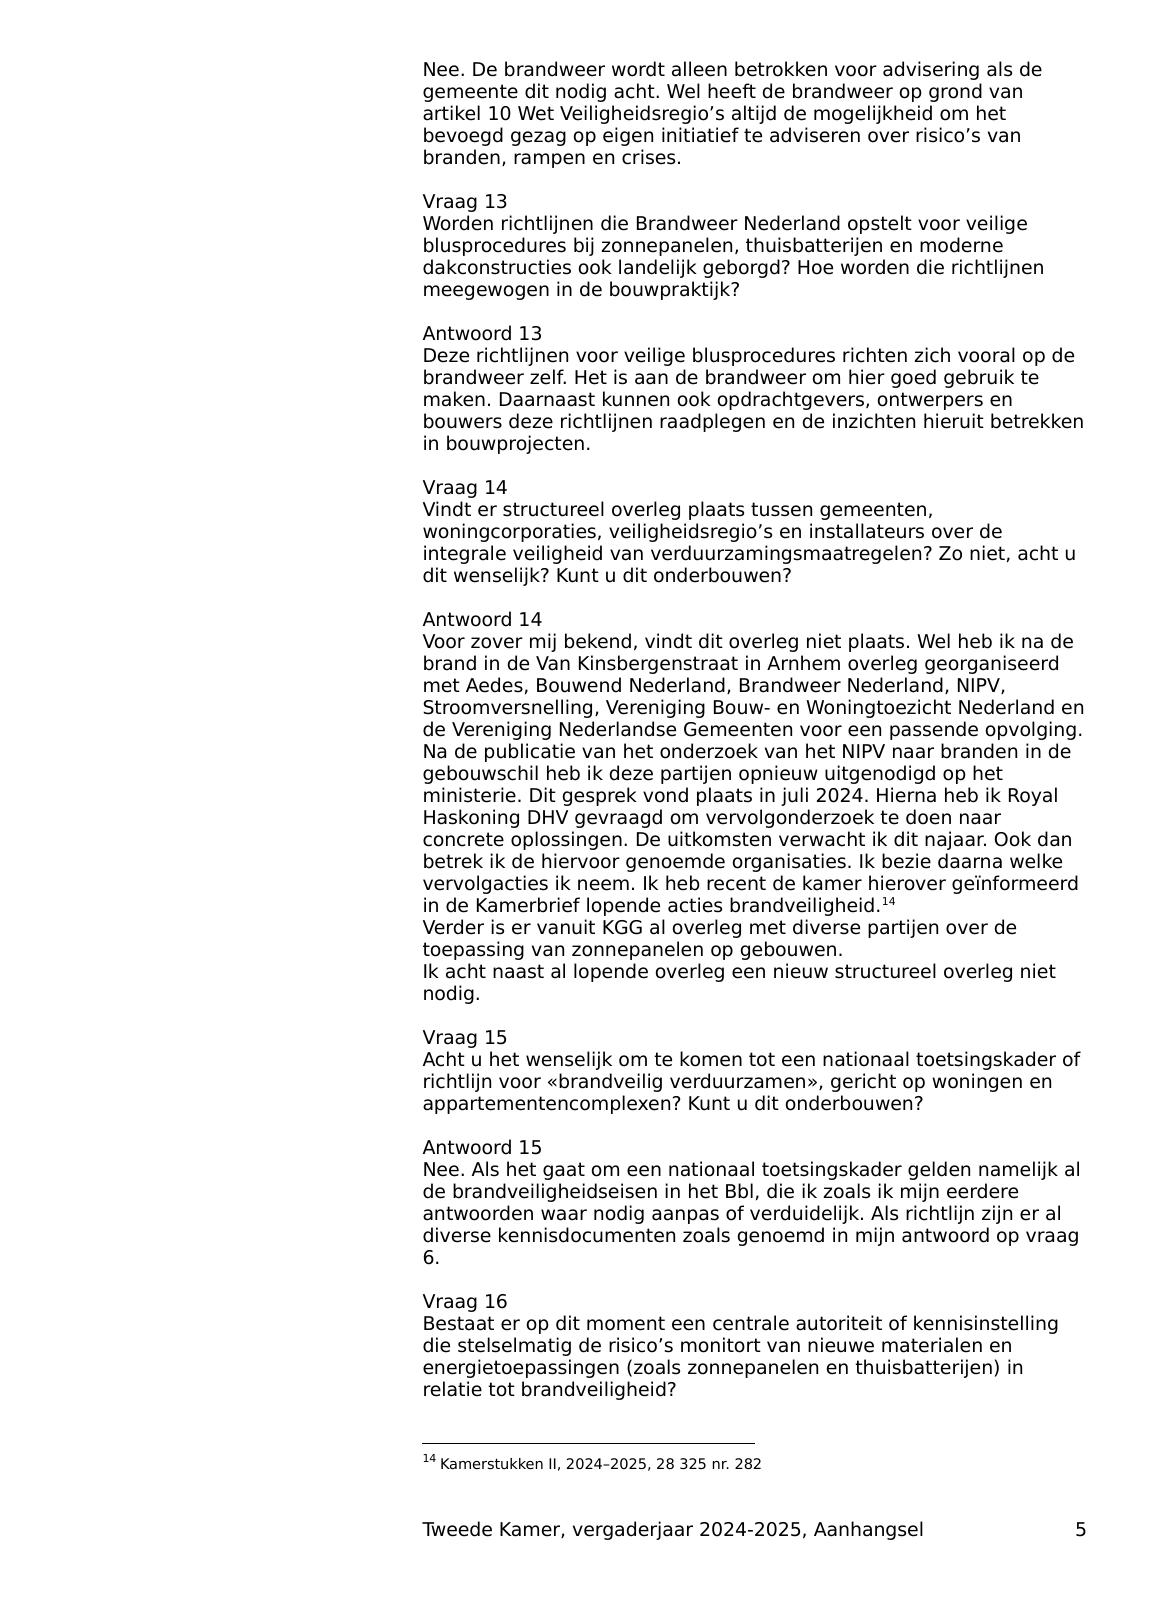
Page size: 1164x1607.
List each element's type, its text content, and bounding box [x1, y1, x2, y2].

text Vraag 13 [422, 191, 1087, 213]
text Vraag 14 [422, 477, 1087, 499]
text Nee. Als het gaat om een nationaal toetsingskader gelden namelijk al de brandveiligheidseisen in het Bbl, die ik zoals ik mijn eerdere antwoorden waar nodig aanpas of verduidelijk. Als richtlijn zijn er al diverse kennisdocumenten zoals genoemd in mijn antwoord op vraag 6. [422, 1159, 1087, 1269]
text Kamerstukken II, 2024–2025, 28 325 nr. 282 [422, 1452, 1087, 1474]
text Ik acht naast al lopende overleg een nieuw structureel overleg niet nodig. [422, 961, 1087, 1005]
text Bestaat er op dit moment een centrale autoriteit of kennisinstelling die stelselmatig de risico’s monitort van nieuwe materialen en energietoepassingen (zoals zonnepanelen en thuisbatterijen) in relatie tot brandveiligheid? [422, 1313, 1087, 1401]
text Antwoord 14 [422, 609, 1087, 631]
text Verder is er vanuit KGG al overleg met diverse partijen over de toepassing van zonnepanelen op gebouwen. [422, 917, 1087, 961]
text Voor zover mij bekend, vindt dit overleg niet plaats. Wel heb ik na de brand in de Van Kinsbergenstraat in Arnhem overleg georganiseerd met Aedes, Bouwend Nederland, Brandweer Nederland, NIPV, Stroomversnelling, Vereniging Bouw- en Woningtoezicht Nederland en de Vereniging Nederlandse Gemeenten voor een passende opvolging. Na de publicatie van het onderzoek van het NIPV naar branden in de gebouwschil heb ik deze partijen opnieuw uitgenodigd op het ministerie. Dit gesprek vond plaats in juli 2024. Hierna heb ik Royal Haskoning DHV gevraagd om vervolgonderzoek te doen naar concrete oplossingen. De uitkomsten verwacht ik dit najaar. Ook dan betrek ik de hiervoor genoemde organisaties. Ik bezie daarna welke vervolgacties ik neem. Ik heb recent de kamer hierover geïnformeerd in de Kamerbrief lopende acties brandveiligheid. [422, 631, 1087, 917]
text Vindt er structureel overleg plaats tussen gemeenten, woningcorporaties, veiligheidsregio’s en installateurs over de integrale veiligheid van verduurzamingsmaatregelen? Zo niet, acht u dit wenselijk? Kunt u dit onderbouwen? [422, 499, 1087, 587]
text Worden richtlijnen die Brandweer Nederland opstelt voor veilige blusprocedures bij zonnepanelen, thuisbatterijen en moderne dakconstructies ook landelijk geborgd? Hoe worden die richtlijnen meegewogen in de bouwpraktijk? [422, 213, 1087, 301]
text Deze richtlijnen voor veilige blusprocedures richten zich vooral op de brandweer zelf. Het is aan de brandweer om hier goed gebruik te maken. Daarnaast kunnen ook opdrachtgevers, ontwerpers en bouwers deze richtlijnen raadplegen en de inzichten hieruit betrekken in bouwprojecten. [422, 345, 1087, 455]
text Acht u het wenselijk om te komen tot een nationaal toetsingskader of richtlijn voor «brandveilig verduurzamen», gericht op woningen en appartementencomplexen? Kunt u dit onderbouwen? [422, 1049, 1087, 1115]
text Nee. De brandweer wordt alleen betrokken voor advisering als de gemeente dit nodig acht. Wel heeft de brandweer op grond van artikel 10 Wet Veiligheidsregio’s altijd de mogelijkheid om het bevoegd gezag op eigen initiatief te adviseren over risico’s van branden, rampen en crises. [422, 59, 1087, 169]
text Antwoord 15 [422, 1137, 1087, 1159]
text Vraag 15 [422, 1027, 1087, 1049]
text Vraag 16 [422, 1291, 1087, 1313]
text Antwoord 13 [422, 323, 1087, 345]
